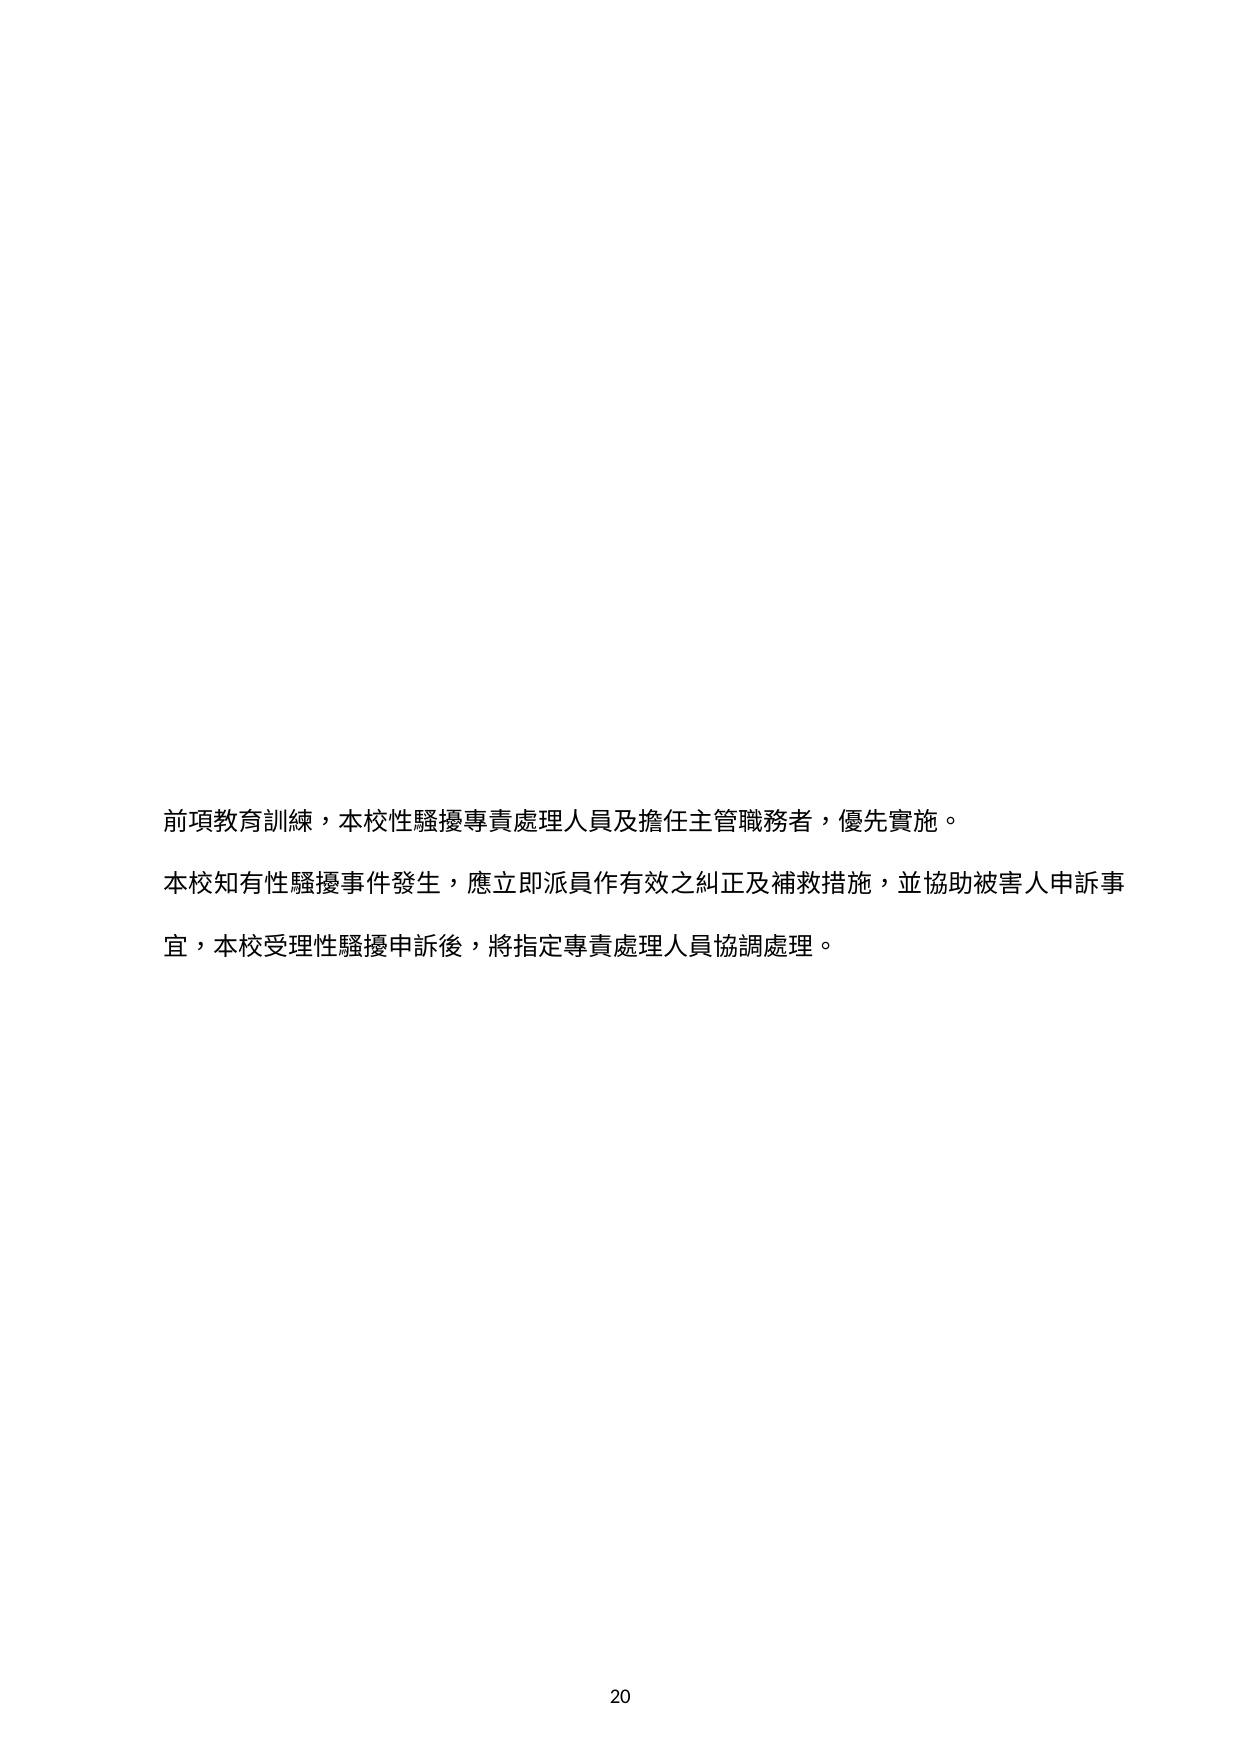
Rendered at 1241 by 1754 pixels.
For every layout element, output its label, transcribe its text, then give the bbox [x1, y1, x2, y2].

text 本校知有性騷擾事件發生，應立即派員作有效之糾正及補救措施，並協助被害人申訴事宜，本校受理性騷擾申訴後，將指定專責處理人員協調處理。 [163, 840, 1128, 965]
text 前項教育訓練，本校性騷擾專責處理人員及擔任主管職務者，優先實施。 [163, 777, 1128, 840]
